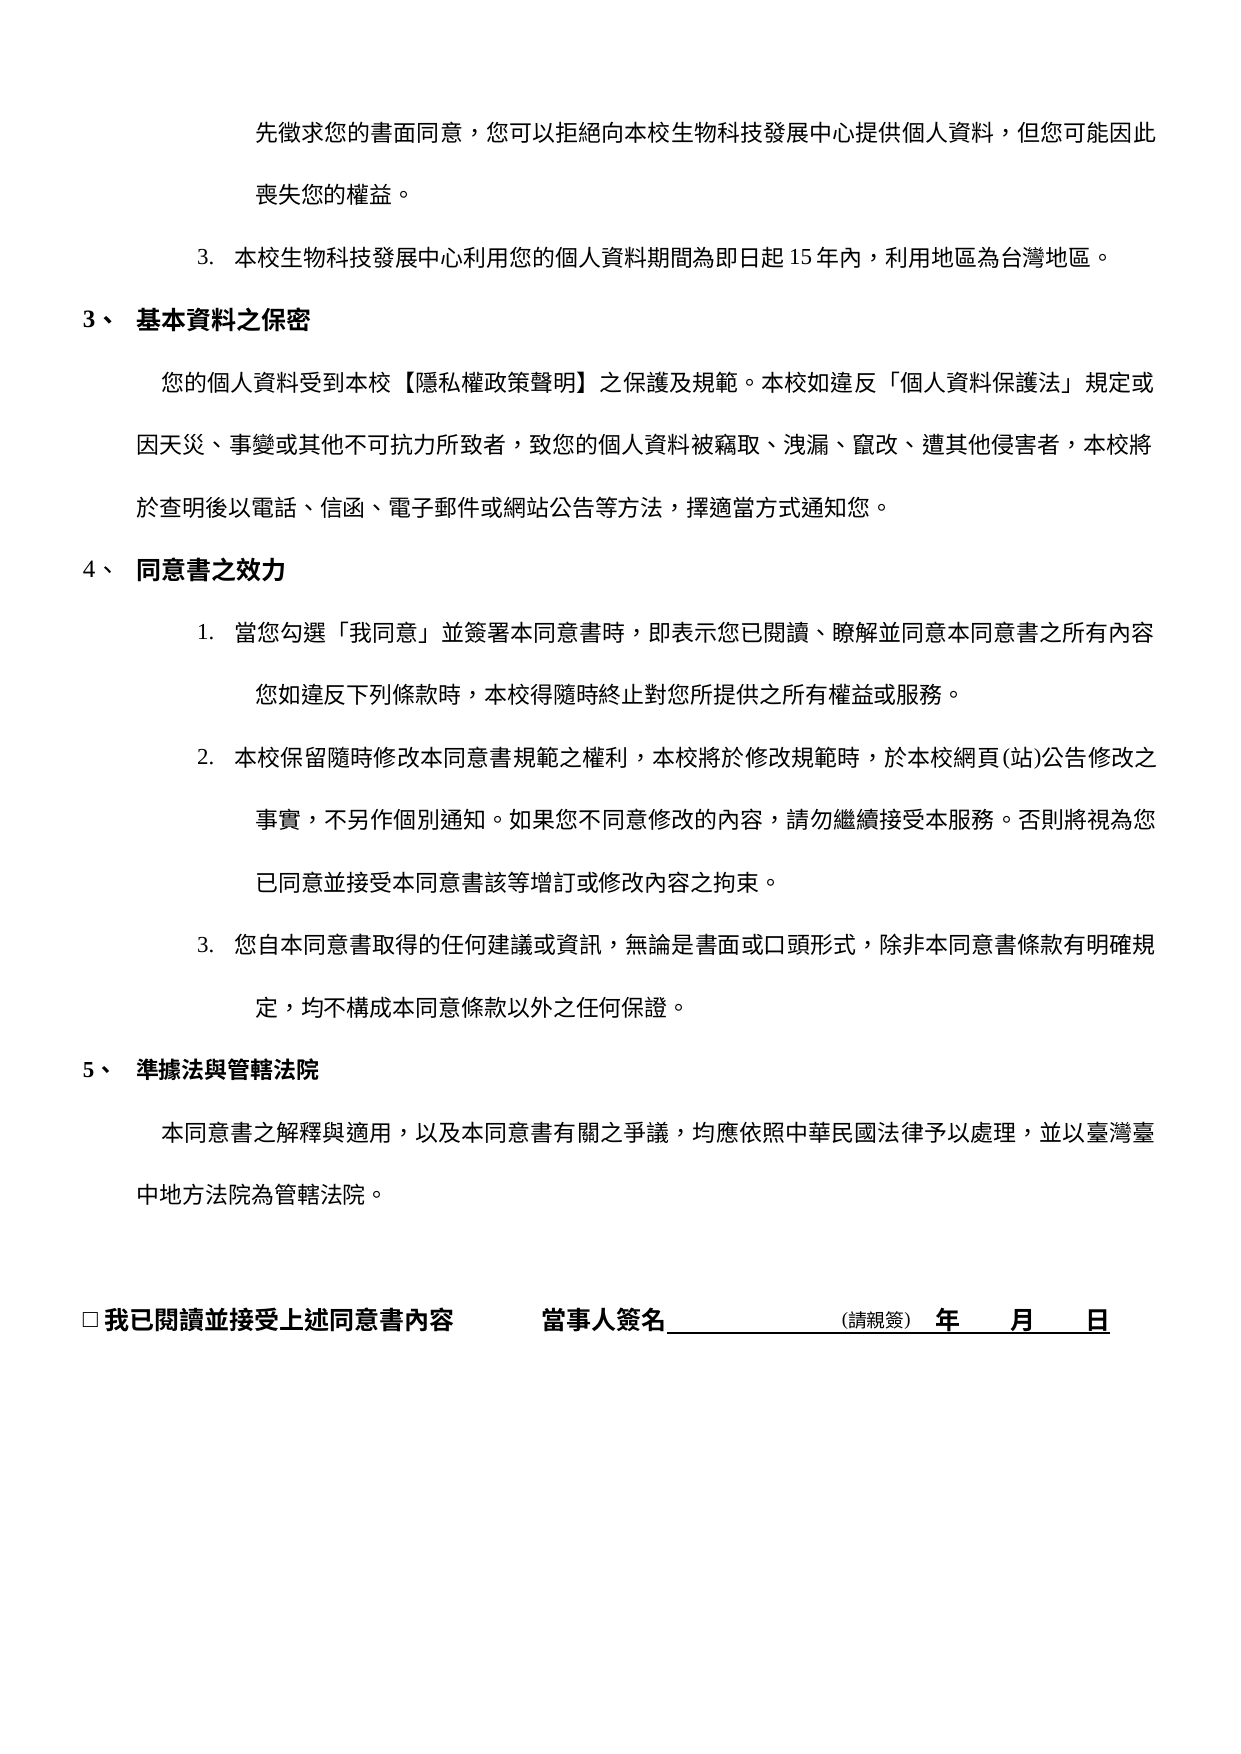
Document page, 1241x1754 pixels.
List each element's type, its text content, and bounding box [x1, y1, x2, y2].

list 當您勾選「我同意」並簽署本同意書時，即表示您已閱讀、瞭解並同意本同意書之所有內容，您如違反下列條款時，本校得隨時終止對您所提供之所有權益或服務。 [197, 590, 1157, 715]
text 您的個人資料受到本校【隱私權政策聲明】之保護及規範。本校如違反「個人資料保護法」規定或因天災、事變或其他不可抗力所致者，致您的個人資料被竊取、洩漏、竄改、遭其他侵害者，本校將於查明後以電話、信函、電子郵件或網站公告等方法，擇適當方式通知您。 [136, 340, 1157, 527]
text □ 我已閱讀並接受上述同意書內容 當事人簽名 (請親簽) 年 月 日 [83, 1277, 1157, 1340]
list 本校生物科技發展中心利用您的個人資料期間為即日起15年內，利用地區為台灣地區。 [197, 215, 1157, 277]
list 同意書之效力 [83, 527, 1157, 590]
list 先徵求您的書面同意，您可以拒絕向本校生物科技發展中心提供個人資料，但您可能因此喪失您的權益。 [197, 90, 1157, 215]
text 本同意書之解釋與適用，以及本同意書有關之爭議，均應依照中華民國法律予以處理，並以臺灣臺中地方法院為管轄法院。 [136, 1090, 1157, 1215]
list 您自本同意書取得的任何建議或資訊，無論是書面或口頭形式，除非本同意書條款有明確規定，均不構成本同意條款以外之任何保證。 [197, 902, 1157, 1027]
list 準據法與管轄法院 [83, 1027, 1157, 1090]
list 基本資料之保密 [83, 277, 1157, 340]
list 本校保留隨時修改本同意書規範之權利，本校將於修改規範時，於本校網頁(站)公告修改之事實，不另作個別通知。如果您不同意修改的內容，請勿繼續接受本服務。否則將視為您已同意並接受本同意書該等增訂或修改內容之拘束。 [197, 715, 1157, 902]
